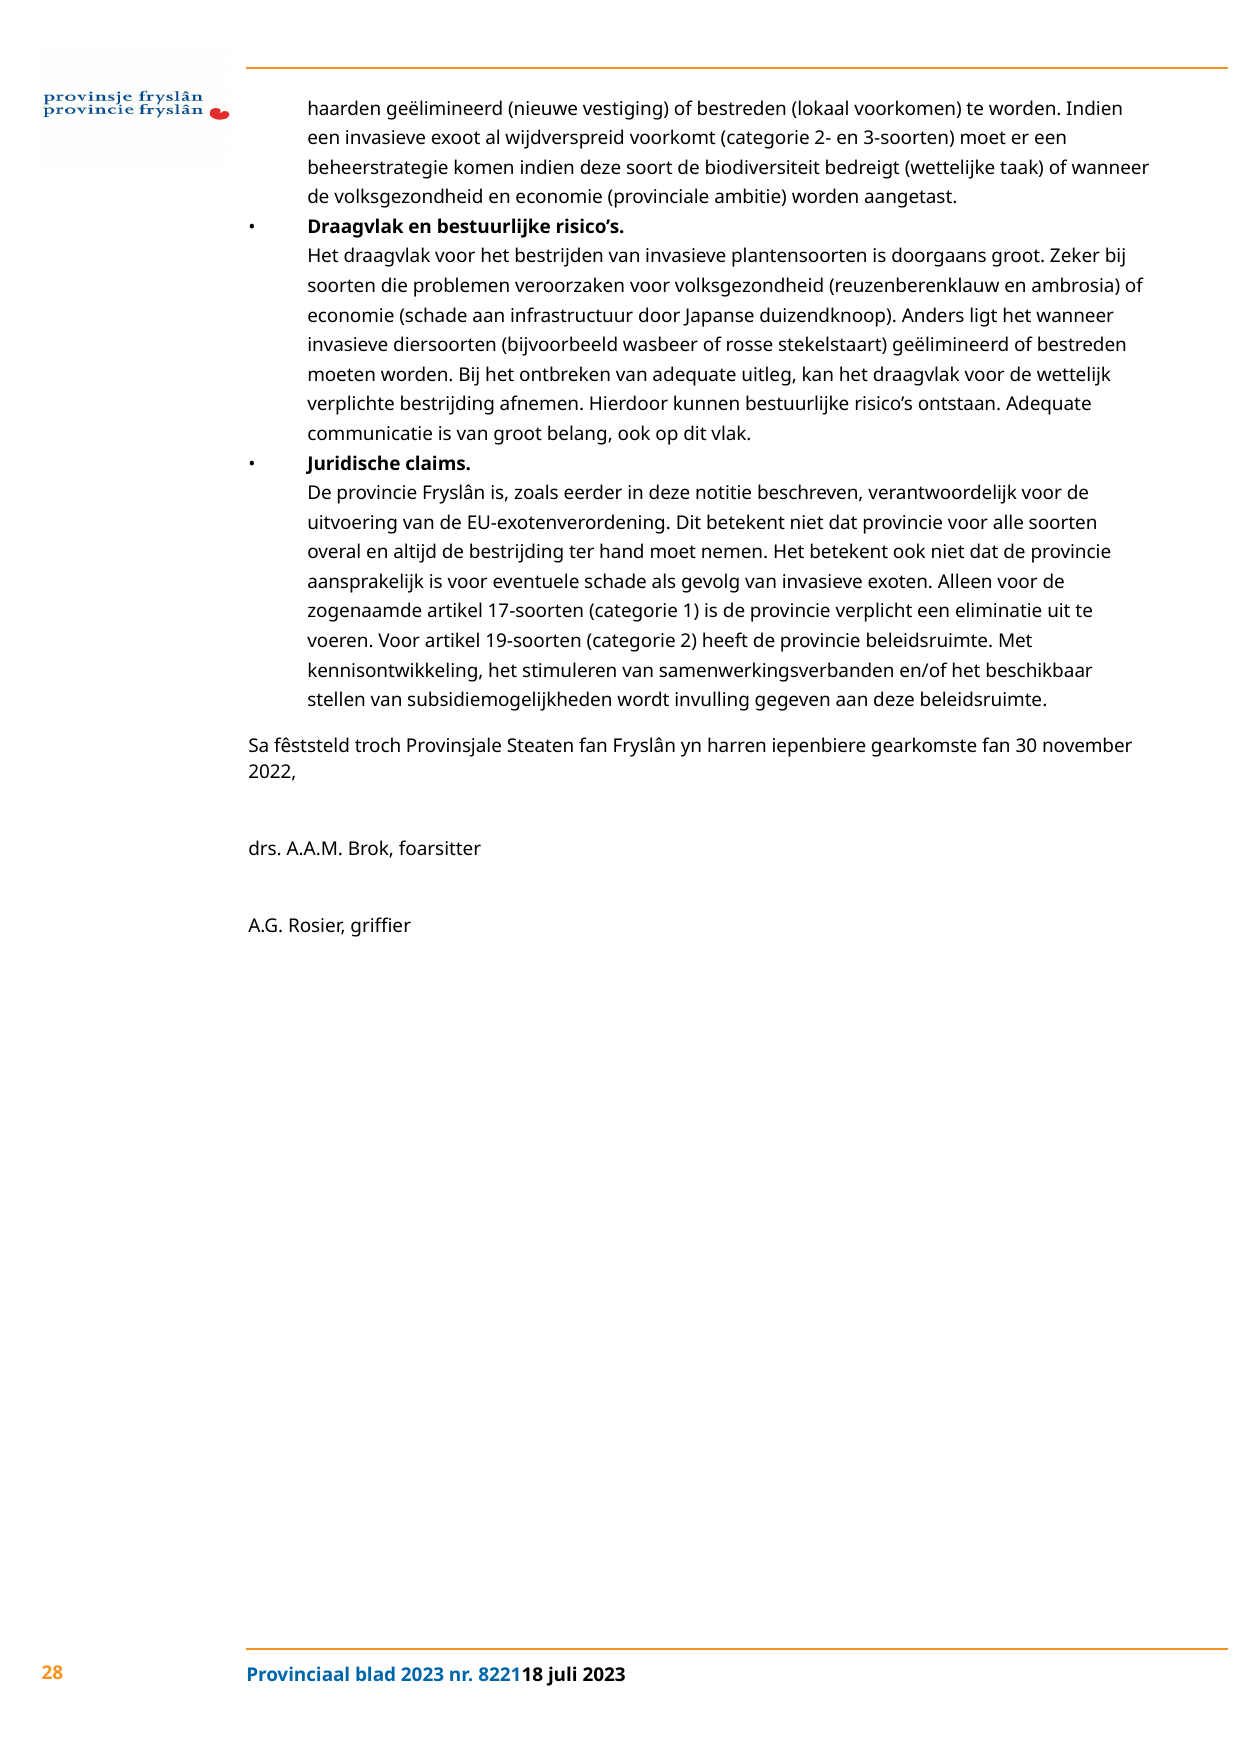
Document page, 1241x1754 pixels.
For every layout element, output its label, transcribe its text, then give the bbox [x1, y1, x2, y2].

list De provincie Fryslân is, zoals eerder in deze notitie beschreven, verantwoordelijk voor de uitvoering van de EU-exotenverordening. Dit betekent niet dat provincie voor alle soorten overal en altijd de bestrijding ter hand moet nemen. Het betekent ook niet dat de provincie aansprakelijk is voor eventuele schade als gevolg van invasieve exoten. Alleen voor de zogenaamde artikel 17-soorten (categorie 1) is de provincie verplicht een eliminatie uit te voeren. Voor artikel 19-soorten (categorie 2) heeft de provincie beleidsruimte. Met kennisontwikkeling, het stimuleren van samenwerkingsverbanden en/of het beschikbaar stellen van subsidiemogelijkheden wordt invulling gegeven aan deze beleidsruimte. [248, 479, 1152, 712]
list Juridische claims. [248, 450, 1152, 476]
text A.G. Rosier, griffier [248, 912, 1152, 938]
picture [41, 47, 231, 172]
list Draagvlak en bestuurlijke risico’s. [248, 213, 1152, 239]
text drs. A.A.M. Brok, foarsitter [248, 835, 1152, 861]
list Het draagvlak voor het bestrijden van invasieve plantensoorten is doorgaans groot. Zeker bij soorten die problemen veroorzaken voor volksgezondheid (reuzenberenklauw en ambrosia) of economie (schade aan infrastructuur door Japanse duizendknoop). Anders ligt het wanneer invasieve diersoorten (bijvoorbeeld wasbeer of rosse stekelstaart) geëlimineerd of bestreden moeten worden. Bij het ontbreken van adequate uitleg, kan het draagvlak voor de wettelijk verplichte bestrijding afnemen. Hierdoor kunnen bestuurlijke risico’s ontstaan. Adequate communicatie is van groot belang, ook op dit vlak. [248, 243, 1152, 446]
list haarden geëlimineerd (nieuwe vestiging) of bestreden (lokaal voorkomen) te worden. Indien een invasieve exoot al wijdverspreid voorkomt (categorie 2- en 3-soorten) moet er een beheerstrategie komen indien deze soort de biodiversiteit bedreigt (wettelijke taak) of wanneer de volksgezondheid en economie (provinciale ambitie) worden aangetast. [248, 95, 1152, 209]
text Sa fêststeld troch Provinsjale Steaten fan Fryslân yn harren iepenbiere gearkomste fan 30 november 2022, [248, 732, 1152, 783]
